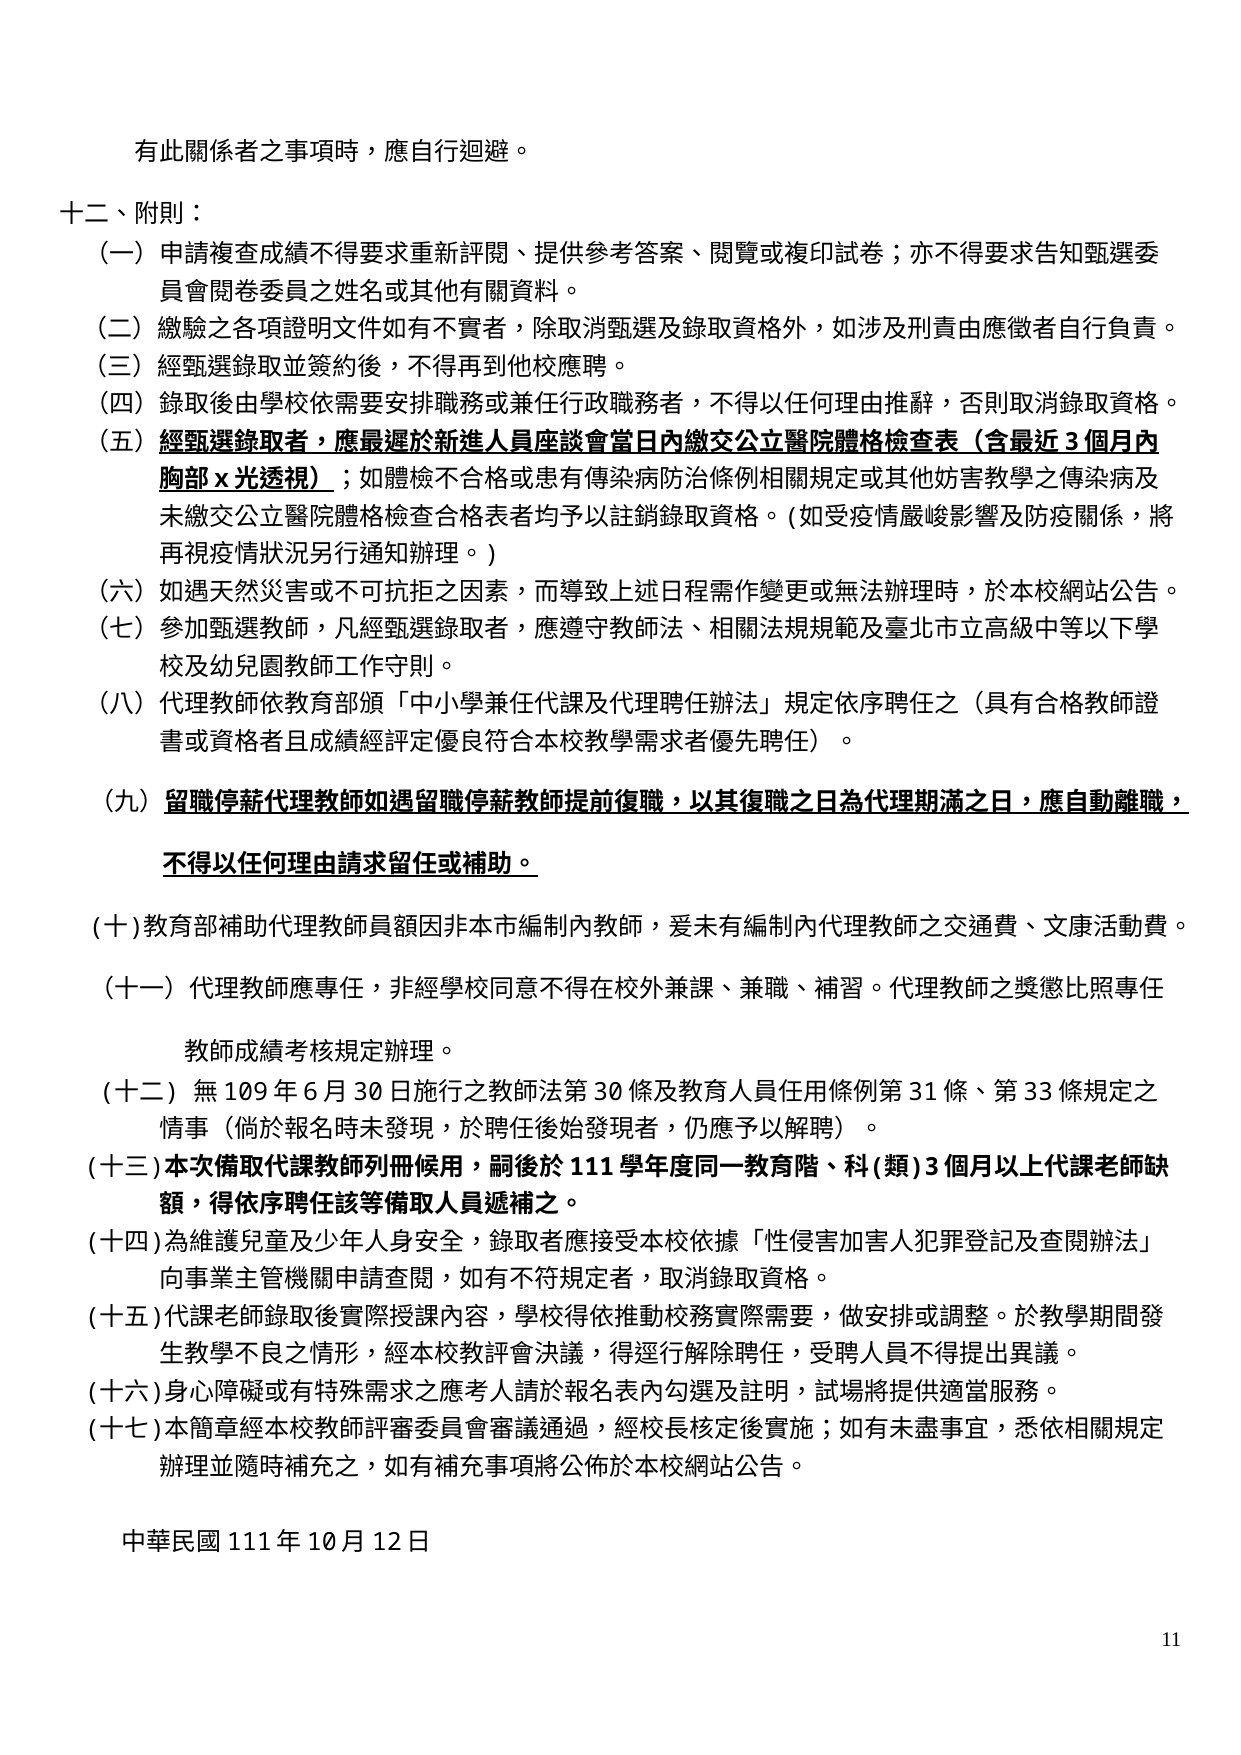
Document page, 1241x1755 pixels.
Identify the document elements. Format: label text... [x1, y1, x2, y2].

text （九）留職停薪代理教師如遇留職停薪教師提前復職，以其復職之日為代理期滿之日，應自動離職，不得以任何理由請求留任或補助。 [59, 758, 1181, 883]
text (十六)身心障礙或有特殊需求之應考人請於報名表內勾選及註明，試場將提供適當服務。 [84, 1370, 1181, 1408]
text （六）如遇天然災害或不可抗拒之因素，而導致上述日程需作變更或無法辦理時，於本校網站公告。 [84, 570, 1181, 608]
text (十三)本次備取代課教師列冊候用，嗣後於111學年度同一教育階、科(類)3個月以上代課老師缺額，得依序聘任該等備取人員遞補之。 [84, 1145, 1181, 1220]
text （三）經甄選錄取並簽約後，不得再到他校應聘。 [82, 345, 1181, 383]
text (十七)本簡章經本校教師評審委員會審議通過，經校長核定後實施；如有未盡事宜，悉依相關規定辦理並隨時補充之，如有補充事項將公佈於本校網站公告。 [84, 1408, 1181, 1483]
text （十一）代理教師應專任，非經學校同意不得在校外兼課、兼職、補習。代理教師之獎懲比照專任教師成績考核規定辦理。 [59, 945, 1181, 1070]
text (十二) 無109年6月30日施行之教師法第30條及教育人員任用條例第31條、第33條規定之情事（倘於報名時未發現，於聘任後始發現者，仍應予以解聘）。 [84, 1070, 1181, 1145]
text 中華民國111年10月12日 [122, 1520, 1134, 1558]
text （五）經甄選錄取者，應最遲於新進人員座談會當日內繳交公立醫院體格檢查表（含最近3個月內胸部ｘ光透視）；如體檢不合格或患有傳染病防治條例相關規定或其他妨害教學之傳染病及未繳交公立醫院體格檢查合格表者均予以註銷錄取資格。(如受疫情嚴峻影響及防疫關係，將再視疫情狀況另行通知辦理。) [84, 420, 1181, 570]
text (十五)代課老師錄取後實際授課內容，學校得依推動校務實際需要，做安排或調整。於教學期間發生教學不良之情形，經本校教評會決議，得逕行解除聘任，受聘人員不得提出異議。 [84, 1295, 1181, 1370]
text （八）代理教師依教育部頒「中小學兼任代課及代理聘任辦法」規定依序聘任之（具有合格教師證書或資格者且成績經評定優良符合本校教學需求者優先聘任）。 [84, 683, 1181, 758]
text (十四)為維護兒童及少年人身安全，錄取者應接受本校依據「性侵害加害人犯罪登記及查閱辦法」向事業主管機關申請查閱，如有不符規定者，取消錄取資格。 [84, 1220, 1181, 1295]
text （一）申請複查成績不得要求重新評閱、提供參考答案、閱覽或複印試卷；亦不得要求告知甄選委員會閱卷委員之姓名或其他有關資料。 [84, 233, 1181, 308]
text （二）繳驗之各項證明文件如有不實者，除取消甄選及錄取資格外，如涉及刑責由應徵者自行負責。 [82, 308, 1181, 345]
text （四）錄取後由學校依需要安排職務或兼任行政職務者，不得以任何理由推辭，否則取消錄取資格。 [59, 383, 1181, 420]
text 十二、附則： [59, 170, 1181, 233]
text (十)教育部補助代理教師員額因非本市編制內教師，爰未有編制內代理教師之交通費、文康活動費。 [88, 883, 1181, 945]
text （七）參加甄選教師，凡經甄選錄取者，應遵守教師法、相關法規規範及臺北市立高級中等以下學校及幼兒園教師工作守則。 [84, 608, 1181, 683]
text 有此關係者之事項時，應自行迴避。 [59, 108, 1181, 170]
